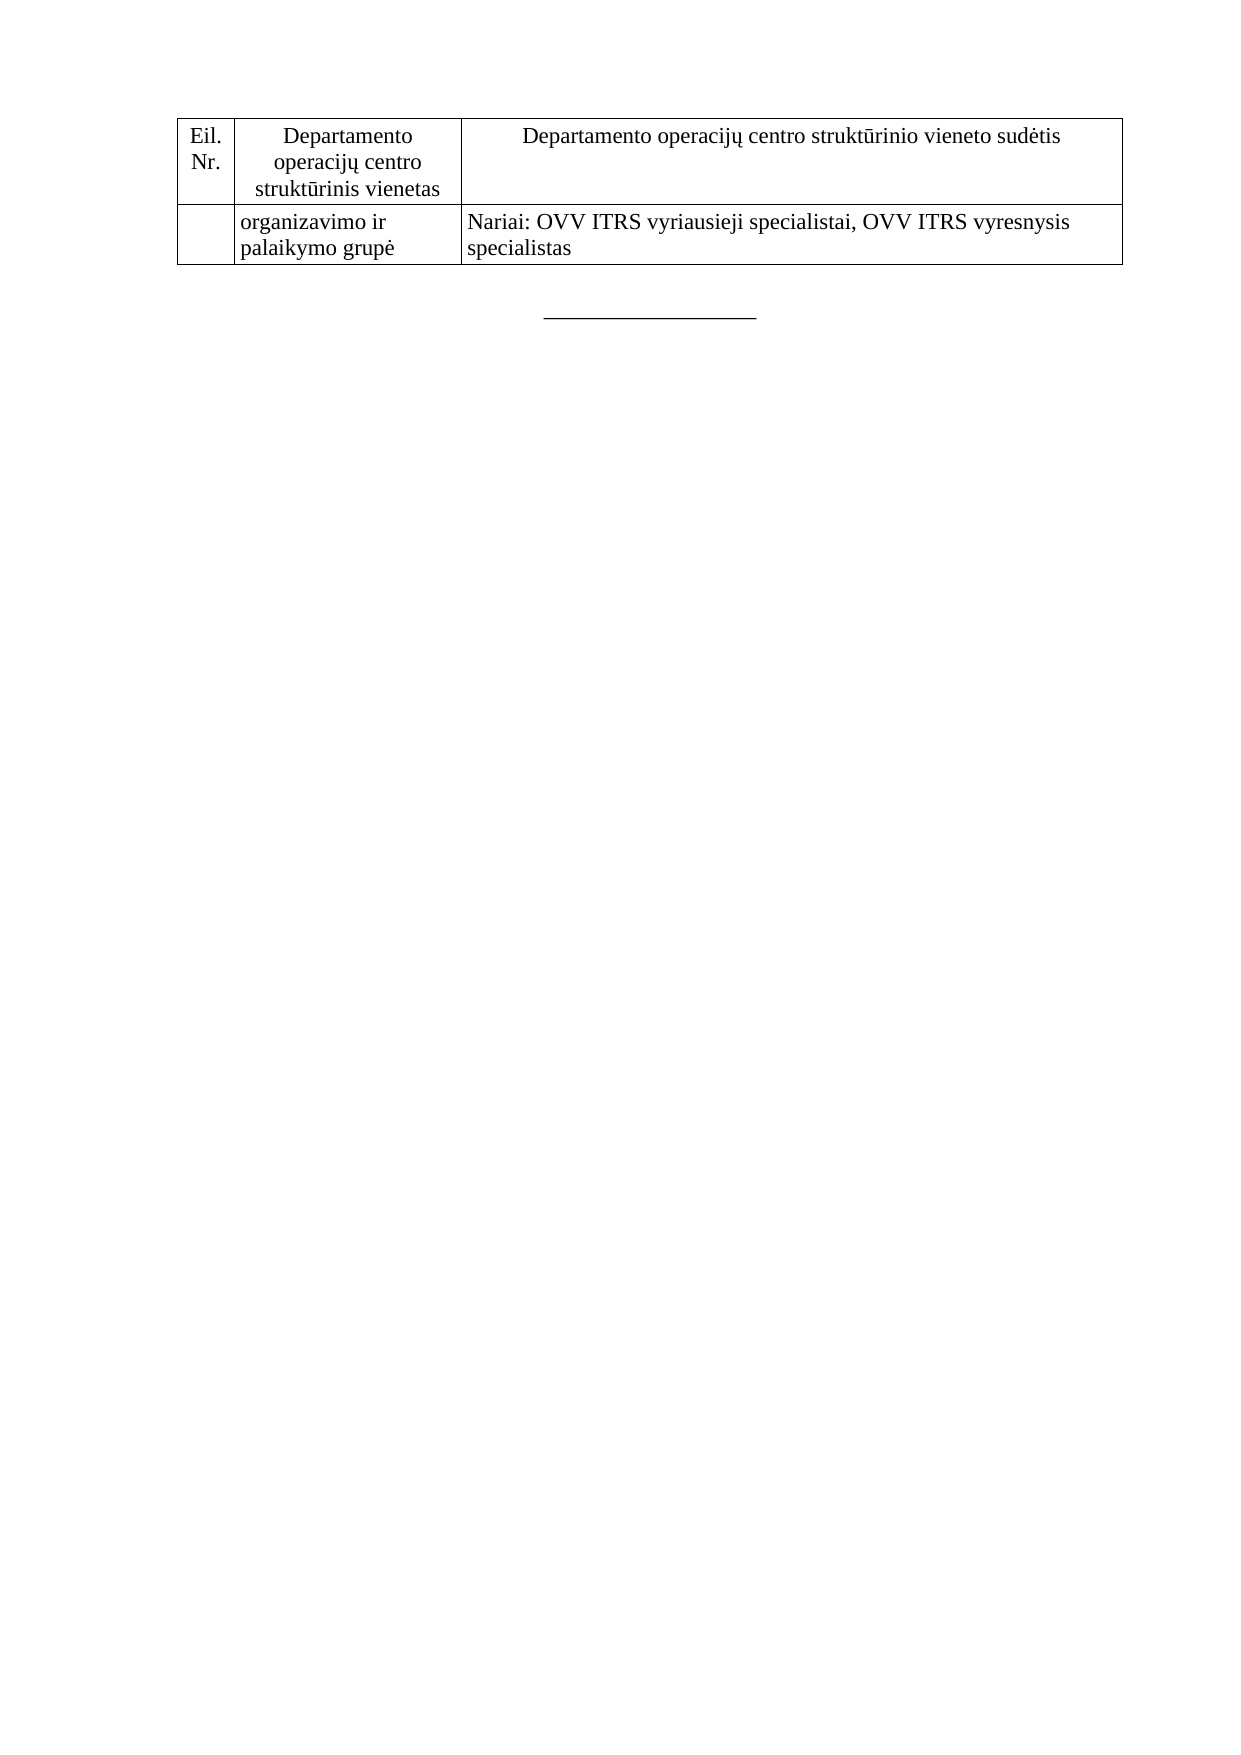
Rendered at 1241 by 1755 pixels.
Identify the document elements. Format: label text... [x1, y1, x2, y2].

text _________________ [177, 293, 1122, 322]
table_cell [178, 205, 234, 264]
table_cell Nariai: OVV ITRS vyriausieji specialistai, OVV ITRS vyresnysis specialistas [462, 205, 1122, 264]
table_header Departamento operacijų centro struktūrinis vienetas [235, 119, 461, 204]
table_header Departamento operacijų centro struktūrinio vieneto sudėtis [462, 119, 1122, 204]
table_header Eil. Nr. [178, 119, 234, 204]
table_cell organizavimo ir palaikymo grupė [235, 205, 461, 264]
